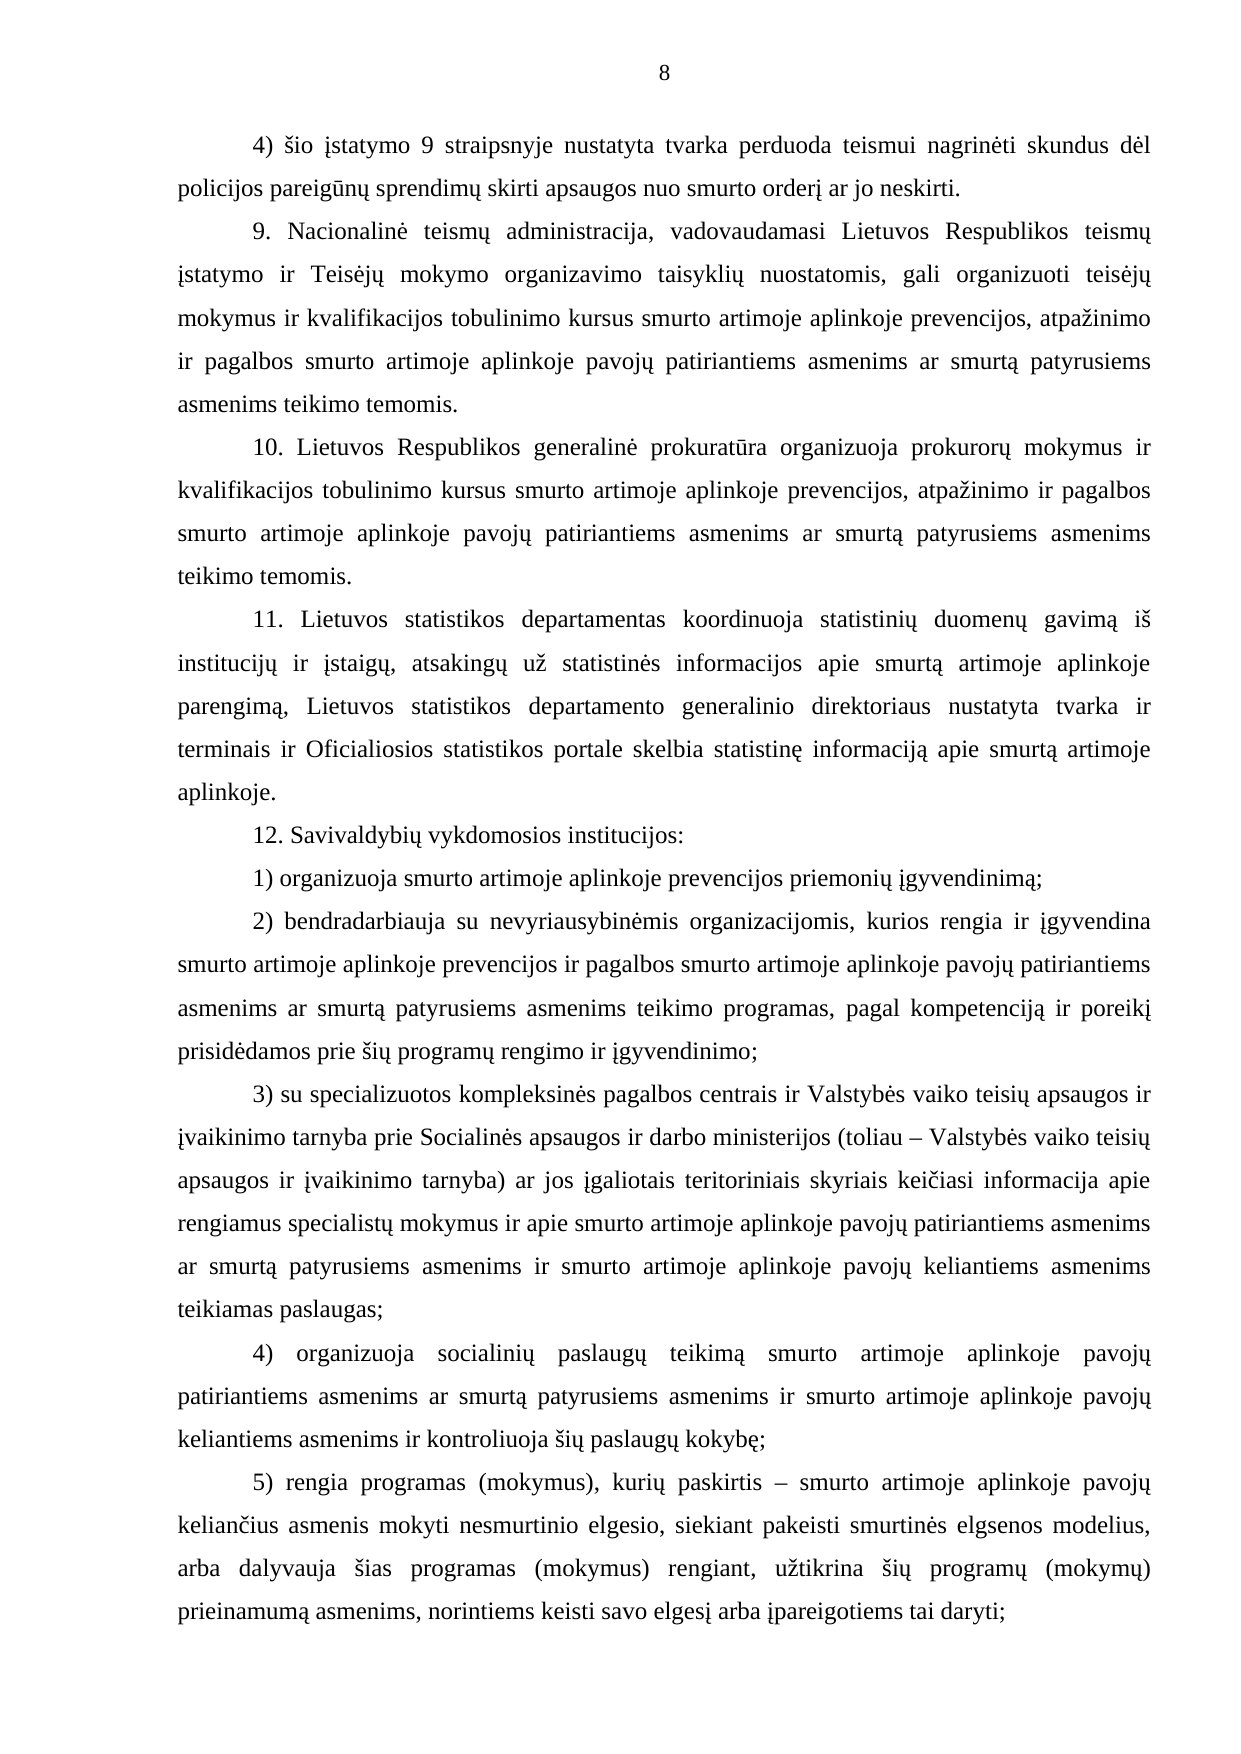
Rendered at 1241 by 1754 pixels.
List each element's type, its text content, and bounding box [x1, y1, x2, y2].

text 12. Savivaldybių vykdomosios institucijos: [177, 820, 1152, 849]
text 3) su specializuotos kompleksinės pagalbos centrais ir Valstybės vaiko teisių apsaugos ir įvaikinimo tarnyba prie Socialinės apsaugos ir darbo ministerijos (toliau – Valstybės vaiko teisių apsaugos ir įvaikinimo tarnyba) ar jos įgaliotais teritoriniais skyriais keičiasi informacija apie rengiamus specialistų mokymus ir apie smurto artimoje aplinkoje pavojų patiriantiems asmenims ar smurtą patyrusiems asmenims ir smurto artimoje aplinkoje pavojų keliantiems asmenims teikiamas paslaugas; [177, 1079, 1152, 1323]
text 9. Nacionalinė teismų administracija, vadovaudamasi Lietuvos Respublikos teismų įstatymo ir Teisėjų mokymo organizavimo taisyklių nuostatomis, gali organizuoti teisėjų mokymus ir kvalifikacijos tobulinimo kursus smurto artimoje aplinkoje prevencijos, atpažinimo ir pagalbos smurto artimoje aplinkoje pavojų patiriantiems asmenims ar smurtą patyrusiems asmenims teikimo temomis. [177, 216, 1152, 418]
text 4) šio įstatymo 9 straipsnyje nustatyta tvarka perduoda teismui nagrinėti skundus dėl policijos pareigūnų sprendimų skirti apsaugos nuo smurto orderį ar jo neskirti. [177, 130, 1152, 202]
text 4) organizuoja socialinių paslaugų teikimą smurto artimoje aplinkoje pavojų patiriantiems asmenims ar smurtą patyrusiems asmenims ir smurto artimoje aplinkoje pavojų keliantiems asmenims ir kontroliuoja šių paslaugų kokybę; [177, 1338, 1152, 1453]
text 1) organizuoja smurto artimoje aplinkoje prevencijos priemonių įgyvendinimą; [177, 863, 1152, 892]
text 5) rengia programas (mokymus), kurių paskirtis – smurto artimoje aplinkoje pavojų keliančius asmenis mokyti nesmurtinio elgesio, siekiant pakeisti smurtinės elgsenos modelius, arba dalyvauja šias programas (mokymus) rengiant, užtikrina šių programų (mokymų) prieinamumą asmenims, norintiems keisti savo elgesį arba įpareigotiems tai daryti; [177, 1467, 1152, 1625]
text 11. Lietuvos statistikos departamentas koordinuoja statistinių duomenų gavimą iš institucijų ir įstaigų, atsakingų už statistinės informacijos apie smurtą artimoje aplinkoje parengimą, Lietuvos statistikos departamento generalinio direktoriaus nustatyta tvarka ir terminais ir Oficialiosios statistikos portale skelbia statistinę informaciją apie smurtą artimoje aplinkoje. [177, 604, 1152, 806]
text 10. Lietuvos Respublikos generalinė prokuratūra organizuoja prokurorų mokymus ir kvalifikacijos tobulinimo kursus smurto artimoje aplinkoje prevencijos, atpažinimo ir pagalbos smurto artimoje aplinkoje pavojų patiriantiems asmenims ar smurtą patyrusiems asmenims teikimo temomis. [177, 432, 1152, 590]
text 2) bendradarbiauja su nevyriausybinėmis organizacijomis, kurios rengia ir įgyvendina smurto artimoje aplinkoje prevencijos ir pagalbos smurto artimoje aplinkoje pavojų patiriantiems asmenims ar smurtą patyrusiems asmenims teikimo programas, pagal kompetenciją ir poreikį prisidėdamos prie šių programų rengimo ir įgyvendinimo; [177, 906, 1152, 1064]
